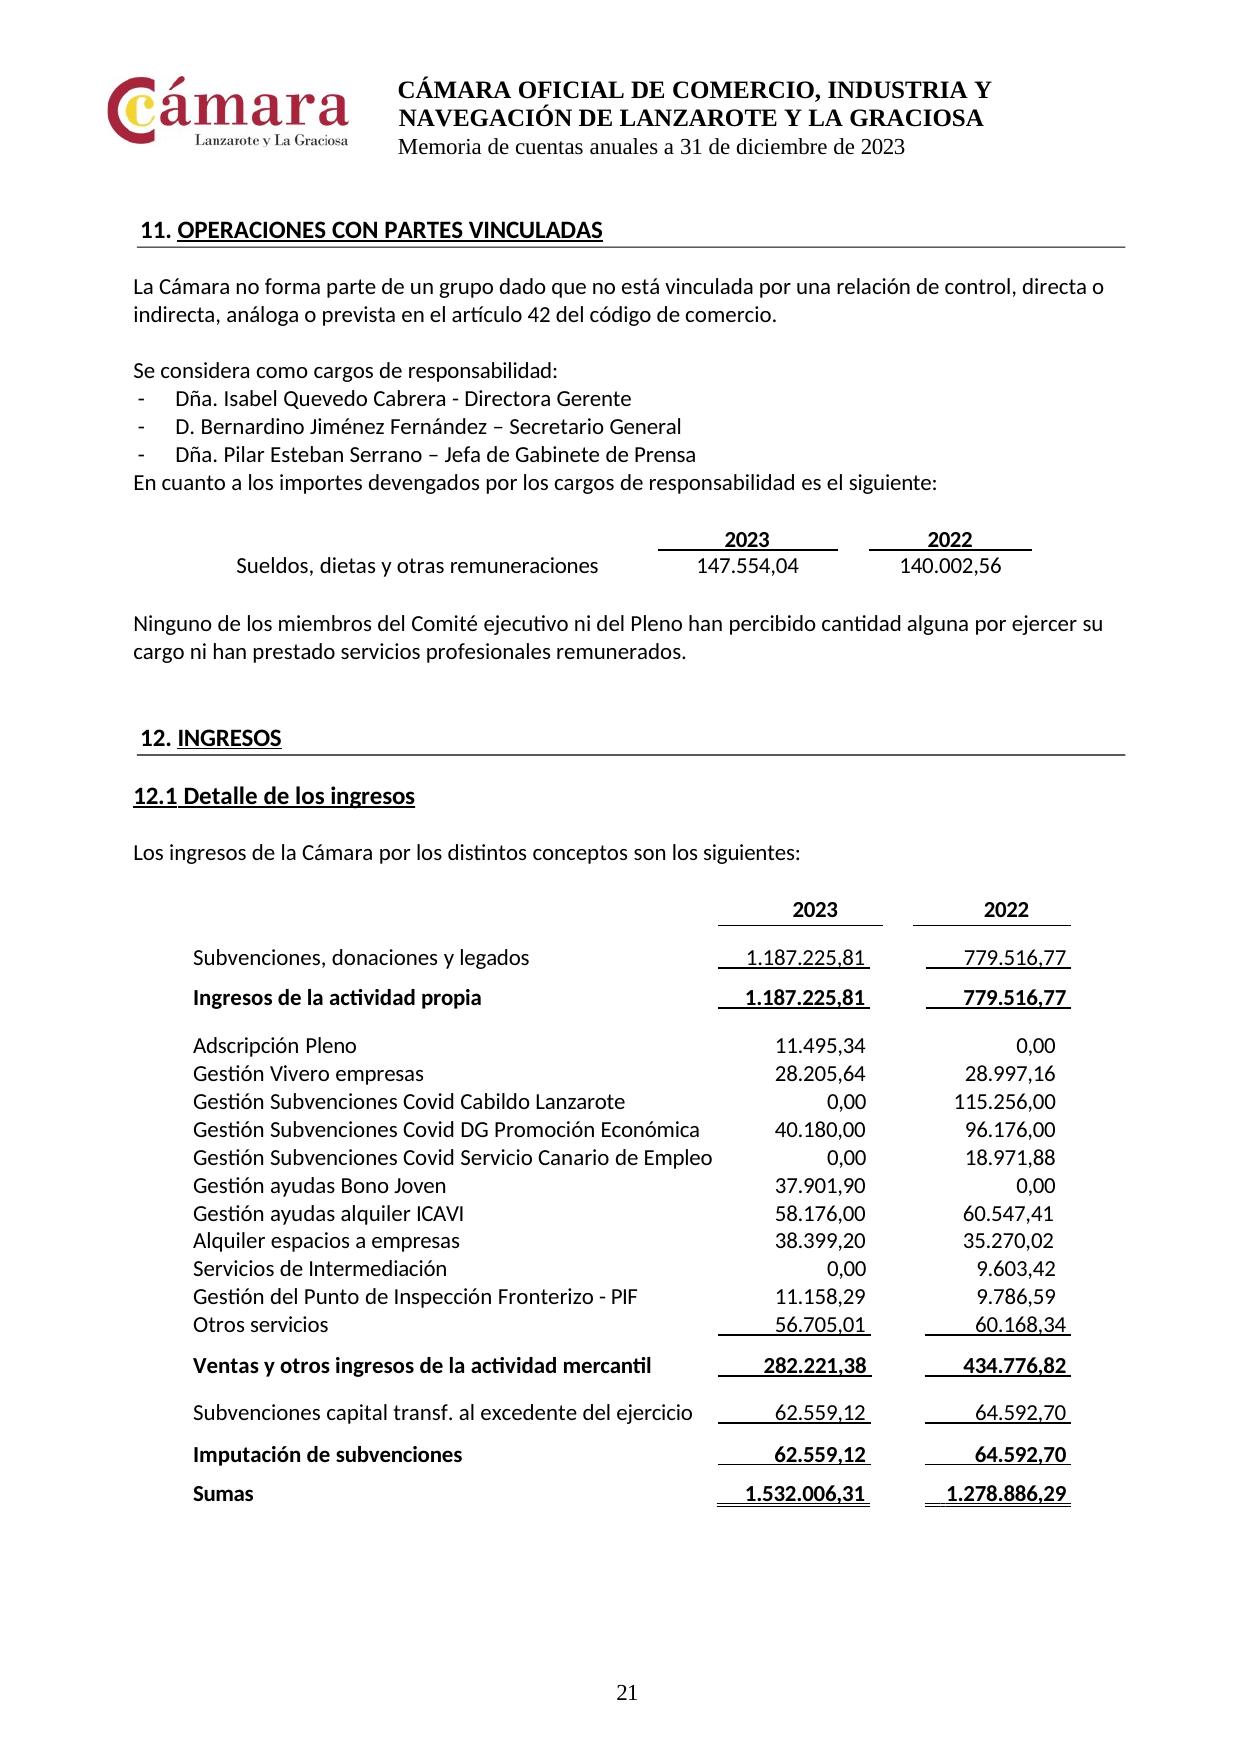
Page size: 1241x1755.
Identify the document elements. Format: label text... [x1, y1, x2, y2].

table_cell 0,00 [913, 1024, 1071, 1061]
table_cell [883, 1173, 913, 1200]
table_header 2022 [868, 529, 1008, 556]
table_cell 9.786,59 [913, 1284, 1071, 1312]
table_cell 28.997,16 [913, 1061, 1071, 1089]
table_cell Ventas y otros ingresos de la actividad mercantil [188, 1348, 718, 1392]
table_cell [883, 1477, 913, 1509]
table_cell 9.603,42 [913, 1256, 1071, 1284]
table_cell 60.168,34 [913, 1312, 1071, 1347]
table_cell [883, 1392, 913, 1436]
table_cell 779.516,77 [913, 926, 1071, 979]
table_cell 147.554,04 [629, 556, 867, 581]
table_cell 40.180,00 [718, 1117, 883, 1144]
list Dña. Isabel Quevedo Cabrera - Directora Gerente [138, 384, 1182, 412]
table_header 2023 [629, 529, 867, 556]
table_cell 0,00 [913, 1173, 1071, 1200]
table_cell Gestión Vivero empresas [188, 1061, 718, 1089]
table_cell [883, 980, 913, 1024]
table_cell Subvenciones, donaciones y legados [188, 925, 718, 979]
table_cell [883, 1089, 913, 1117]
table_header [231, 529, 629, 556]
table_cell Otros servicios [188, 1312, 718, 1347]
table_cell 1.532.006,31 [718, 1477, 883, 1509]
table_cell [883, 1284, 913, 1312]
table_cell [883, 1348, 913, 1392]
table_cell 28.205,64 [718, 1061, 883, 1089]
table_cell [883, 1256, 913, 1284]
table_cell Gestión Subvenciones Covid DG Promoción Económica [188, 1117, 718, 1144]
table_cell [883, 1061, 913, 1089]
table_cell 779.516,77 [913, 980, 1071, 1024]
table_cell Subvenciones capital transf. al excedente del ejercicio [188, 1392, 718, 1436]
table_cell Gestión ayudas Bono Joven [188, 1173, 718, 1200]
list Dña. Pilar Esteban Serrano – Jefa de Gabinete de Prensa [138, 440, 1182, 468]
table_cell 62.559,12 [718, 1392, 883, 1436]
list INGRESOS [140, 722, 1182, 752]
table_cell 37.901,90 [718, 1173, 883, 1200]
table_cell [883, 1436, 913, 1477]
table_cell Gestión Subvenciones Covid Cabildo Lanzarote [188, 1089, 718, 1117]
table_cell 64.592,70 [913, 1436, 1071, 1477]
table_cell 0,00 [718, 1145, 883, 1172]
table_cell Servicios de Intermediación [188, 1256, 718, 1284]
table_cell Gestión ayudas alquiler ICAVI Alquiler espacios a empresas [188, 1200, 718, 1256]
table_cell [883, 925, 913, 979]
list Detalle de los ingresos [133, 780, 1182, 811]
table_cell 282.221,38 [718, 1348, 883, 1392]
text Se considera como cargos de responsabilidad: [133, 356, 1182, 384]
table_cell [883, 1200, 913, 1256]
table_cell Imputación de subvenciones [188, 1436, 718, 1477]
table_cell 56.705,01 [718, 1312, 883, 1347]
table_cell 0,00 [718, 1256, 883, 1284]
table_cell 1.187.225,81 [718, 980, 883, 1024]
table_header [188, 899, 718, 925]
table_cell 1.187.225,81 [718, 926, 883, 979]
table_cell 1.278.886,29 [913, 1477, 1071, 1509]
table_cell 11.495,34 [718, 1024, 883, 1061]
table_cell 140.002,56 [868, 556, 1008, 581]
text La Cámara no forma parte de un grupo dado que no está vinculada por una relación de control, directa o indirecta, análoga o prevista en el artículo 42 del código de comercio. [133, 272, 1182, 328]
table_cell 62.559,12 [718, 1436, 883, 1477]
table_cell Gestión del Punto de Inspección Fronterizo - PIF [188, 1284, 718, 1312]
table_cell Ingresos de la actividad propia [188, 980, 718, 1024]
table_cell [883, 1312, 913, 1347]
table_cell 96.176,00 [913, 1117, 1071, 1144]
table_cell 18.971,88 [913, 1145, 1071, 1172]
text Los ingresos de la Cámara por los distintos conceptos son los siguientes: [133, 838, 1182, 866]
table_cell 60.547,41 35.270,02 [913, 1200, 1071, 1256]
table_cell Gestión Subvenciones Covid Servicio Canario de Empleo [188, 1145, 718, 1172]
list OPERACIONES CON PARTES VINCULADAS [140, 214, 1182, 245]
table_cell Sueldos, dietas y otras remuneraciones [231, 556, 629, 581]
table_cell 11.158,29 [718, 1284, 883, 1312]
table_header 2022 [913, 899, 1071, 925]
list D. Bernardino Jiménez Fernández – Secretario General [138, 413, 1182, 440]
table_cell [883, 1117, 913, 1144]
table_cell 115.256,00 [913, 1089, 1071, 1117]
table_header 2023 [718, 899, 883, 925]
table_header [883, 899, 913, 925]
table_cell 0,00 [718, 1089, 883, 1117]
text Ninguno de los miembros del Comité ejecutivo ni del Pleno han percibido cantidad alguna por ejercer su cargo ni han prestado servicios profesionales remunerados. [133, 609, 1122, 665]
table_cell Sumas [188, 1477, 718, 1509]
table_cell [883, 1024, 913, 1061]
table_cell 64.592,70 [913, 1392, 1071, 1436]
table_cell 434.776,82 [913, 1348, 1071, 1392]
text En cuanto a los importes devengados por los cargos de responsabilidad es el siguiente: [133, 468, 1182, 496]
table_cell 58.176,00 38.399,20 [718, 1200, 883, 1256]
table_cell Adscripción Pleno [188, 1024, 718, 1061]
table_cell [883, 1145, 913, 1172]
